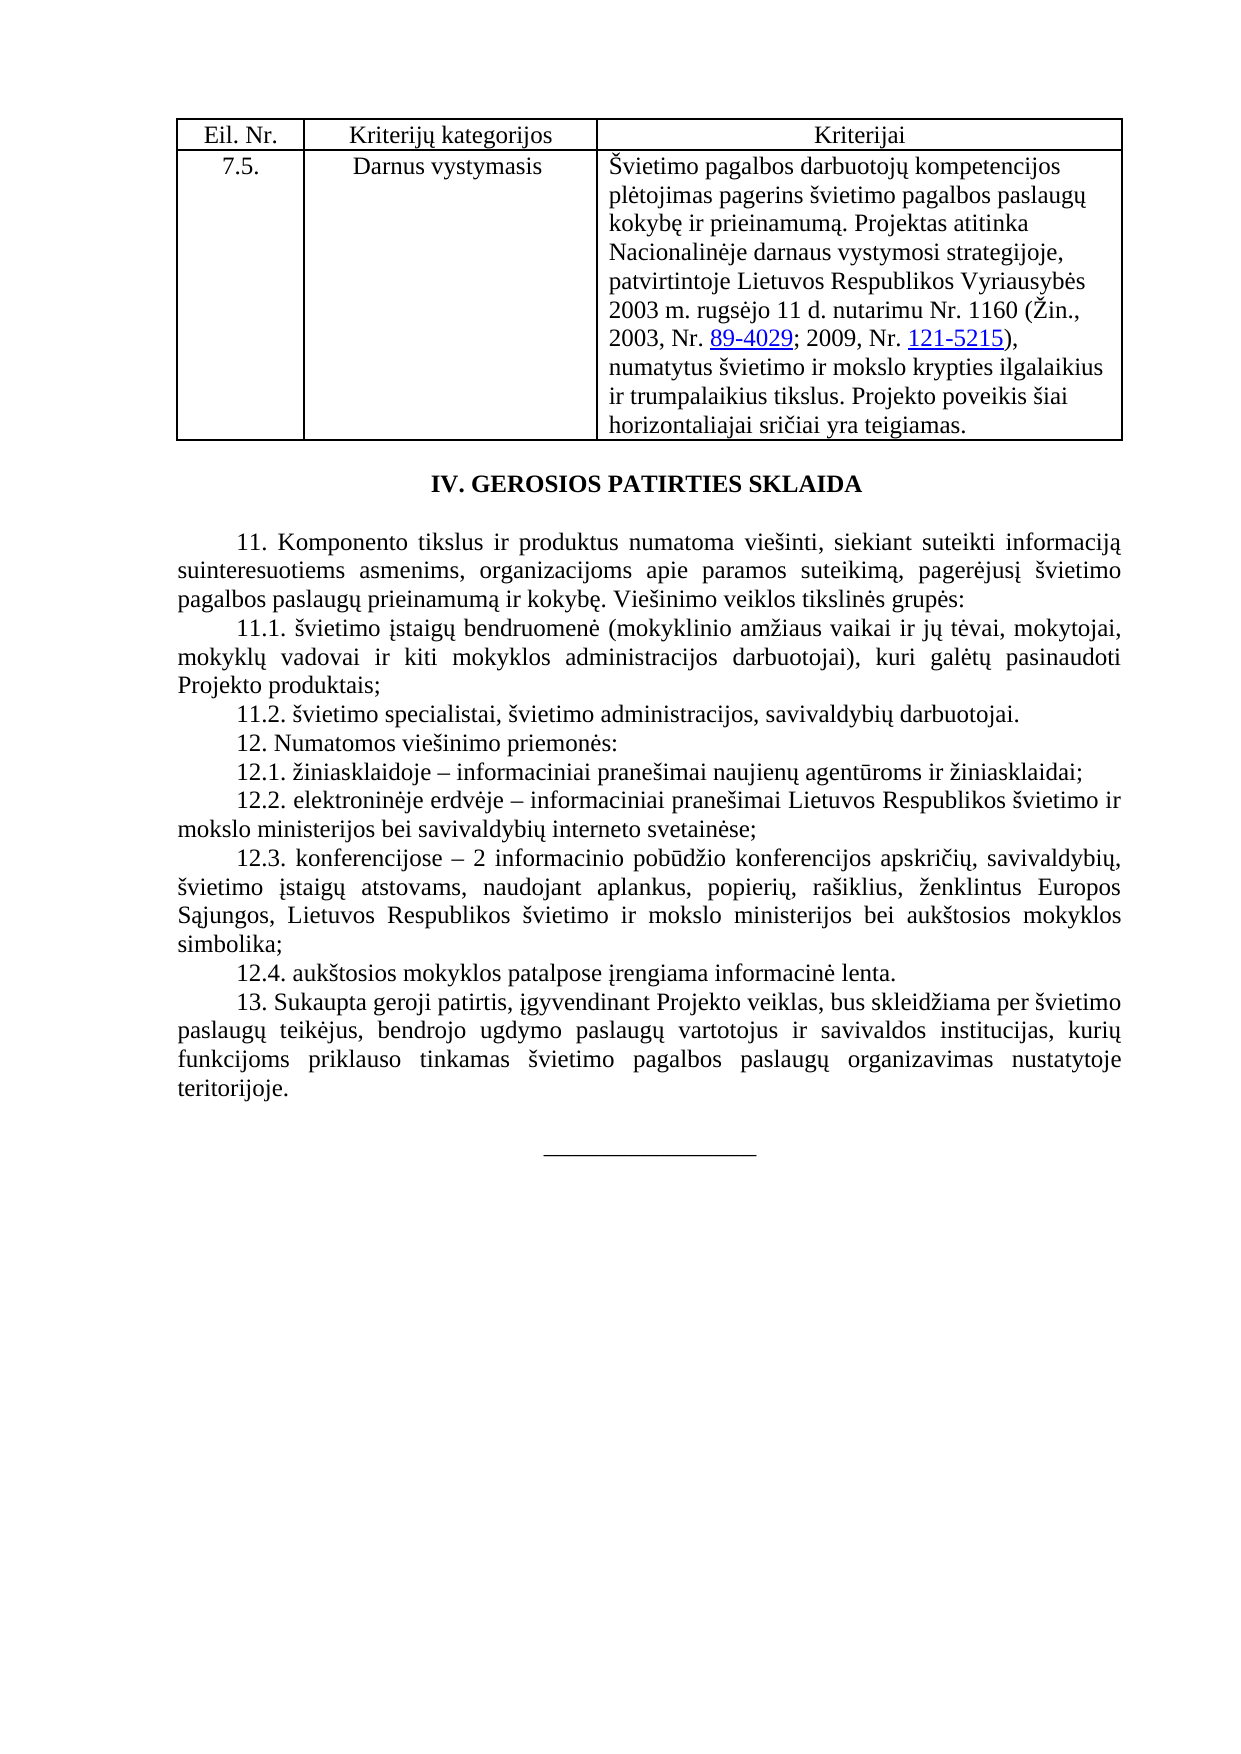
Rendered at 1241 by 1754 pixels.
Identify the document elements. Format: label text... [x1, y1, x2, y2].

table_cell Švietimo pagalbos darbuotojų kompetencijos plėtojimas pagerins švietimo pagalbos paslaugų kokybę ir prieinamumą. Projektas atitinka Nacionalinėje darnaus vystymosi strategijoje, patvirtintoje Lietuvos Respublikos Vyriausybės 2003 m. rugsėjo 11 d. nutarimu Nr. 1160 (Žin., 2003, Nr. 89-4029; 2009, Nr. 121-5215), numatytus švietimo ir mokslo krypties ilgalaikius ir trumpalaikius tikslus. Projekto poveikis šiai horizontaliajai sričiai yra teigiamas. [598, 151, 1121, 438]
table_cell Darnus vystymasis [305, 151, 596, 438]
text 11.2. švietimo specialistai, švietimo administracijos, savivaldybių darbuotojai. [177, 699, 1122, 728]
text 12.1. žiniasklaidoje – informaciniai pranešimai naujienų agentūroms ir žiniasklaidai; [177, 757, 1122, 786]
text 12. Numatomos viešinimo priemonės: [177, 728, 1122, 757]
text 11. Komponento tikslus ir produktus numatoma viešinti, siekiant suteikti informaciją suinteresuotiems asmenims, organizacijoms apie paramos suteikimą, pagerėjusį švietimo pagalbos paslaugų prieinamumą ir kokybę. Viešinimo veiklos tikslinės grupės: [177, 527, 1122, 613]
table_header Kriterijai [598, 120, 1121, 149]
text 13. Sukaupta geroji patirtis, įgyvendinant Projekto veiklas, bus skleidžiama per švietimo paslaugų teikėjus, bendrojo ugdymo paslaugų vartotojus ir savivaldos institucijas, kurių funkcijoms priklauso tinkamas švietimo pagalbos paslaugų organizavimas nustatytoje teritorijoje. [177, 987, 1122, 1102]
text 11.1. švietimo įstaigų bendruomenė (mokyklinio amžiaus vaikai ir jų tėvai, mokytojai, mokyklų vadovai ir kiti mokyklos administracijos darbuotojai), kuri galėtų pasinaudoti Projekto produktais; [177, 613, 1122, 699]
table_cell 7.5. [178, 151, 303, 438]
text 12.3. konferencijose – 2 informacinio pobūdžio konferencijos apskričių, savivaldybių, švietimo įstaigų atstovams, naudojant aplankus, popierių, rašiklius, ženklintus Europos Sąjungos, Lietuvos Respublikos švietimo ir mokslo ministerijos bei aukštosios mokyklos simbolika; [177, 843, 1122, 958]
table_header Kriterijų kategorijos [305, 120, 596, 149]
table_header Eil. Nr. [178, 120, 303, 149]
text 12.4. aukštosios mokyklos patalpose įrengiama informacinė lenta. [177, 958, 1122, 987]
text IV. GEROSIOS PATIRTIES SKLAIDA [177, 469, 1122, 498]
text _________________ [177, 1131, 1122, 1159]
text 12.2. elektroninėje erdvėje – informaciniai pranešimai Lietuvos Respublikos švietimo ir mokslo ministerijos bei savivaldybių interneto svetainėse; [177, 786, 1122, 843]
